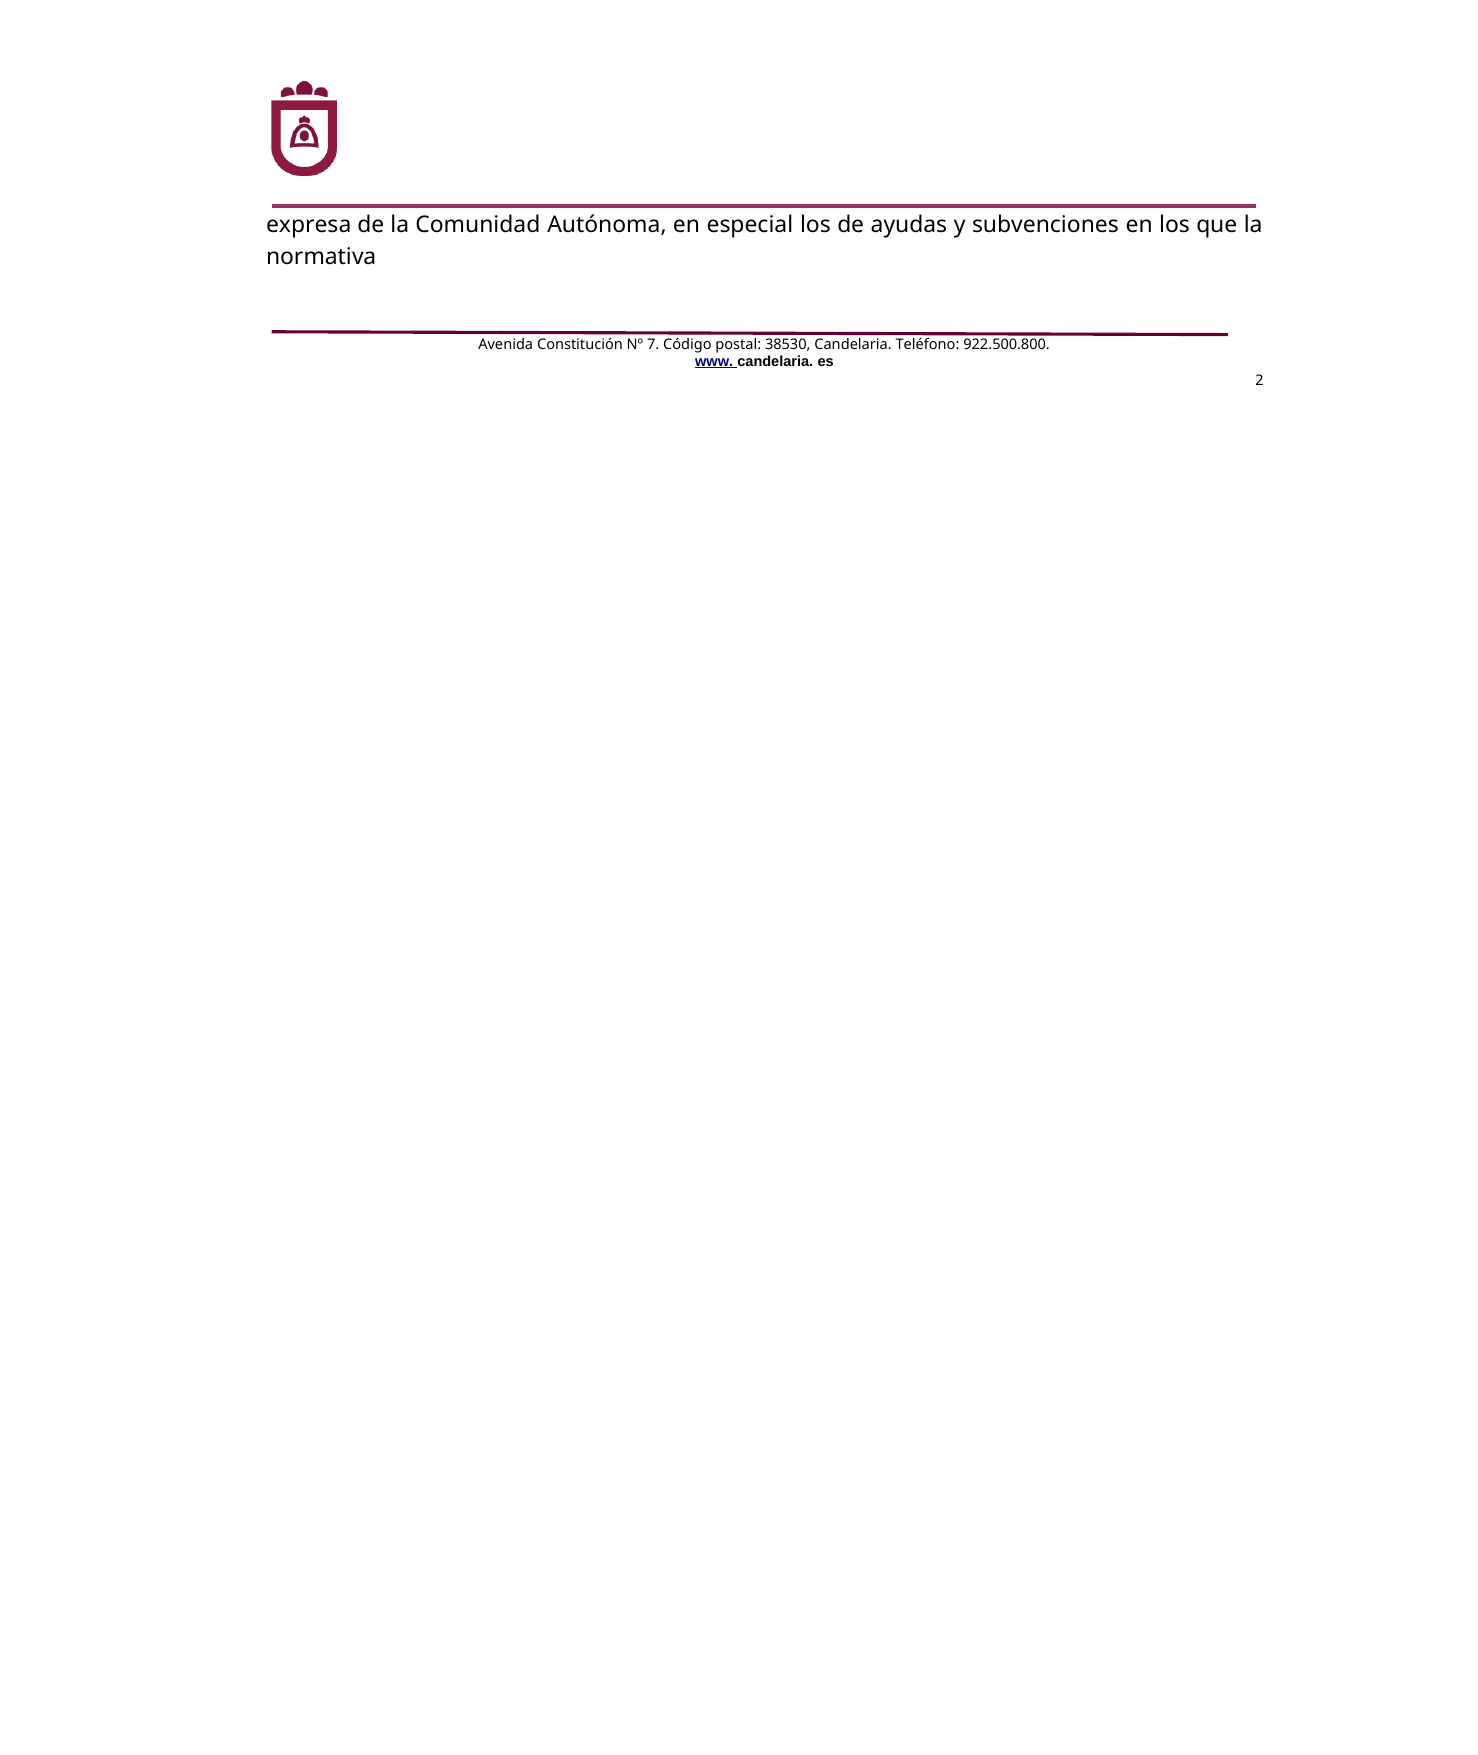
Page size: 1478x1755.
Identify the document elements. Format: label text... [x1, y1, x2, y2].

text www. candelaria. es [272, 353, 1256, 369]
text Avenida Constitución Nº 7. Código postal: 38530, Candelaria. Teléfono: 922.500.800. [272, 336, 1256, 353]
text 2 [37, 370, 1263, 390]
text expresa de la Comunidad Autónoma, en especial los de ayudas y subvenciones en los que la normativa [266, 208, 1263, 271]
